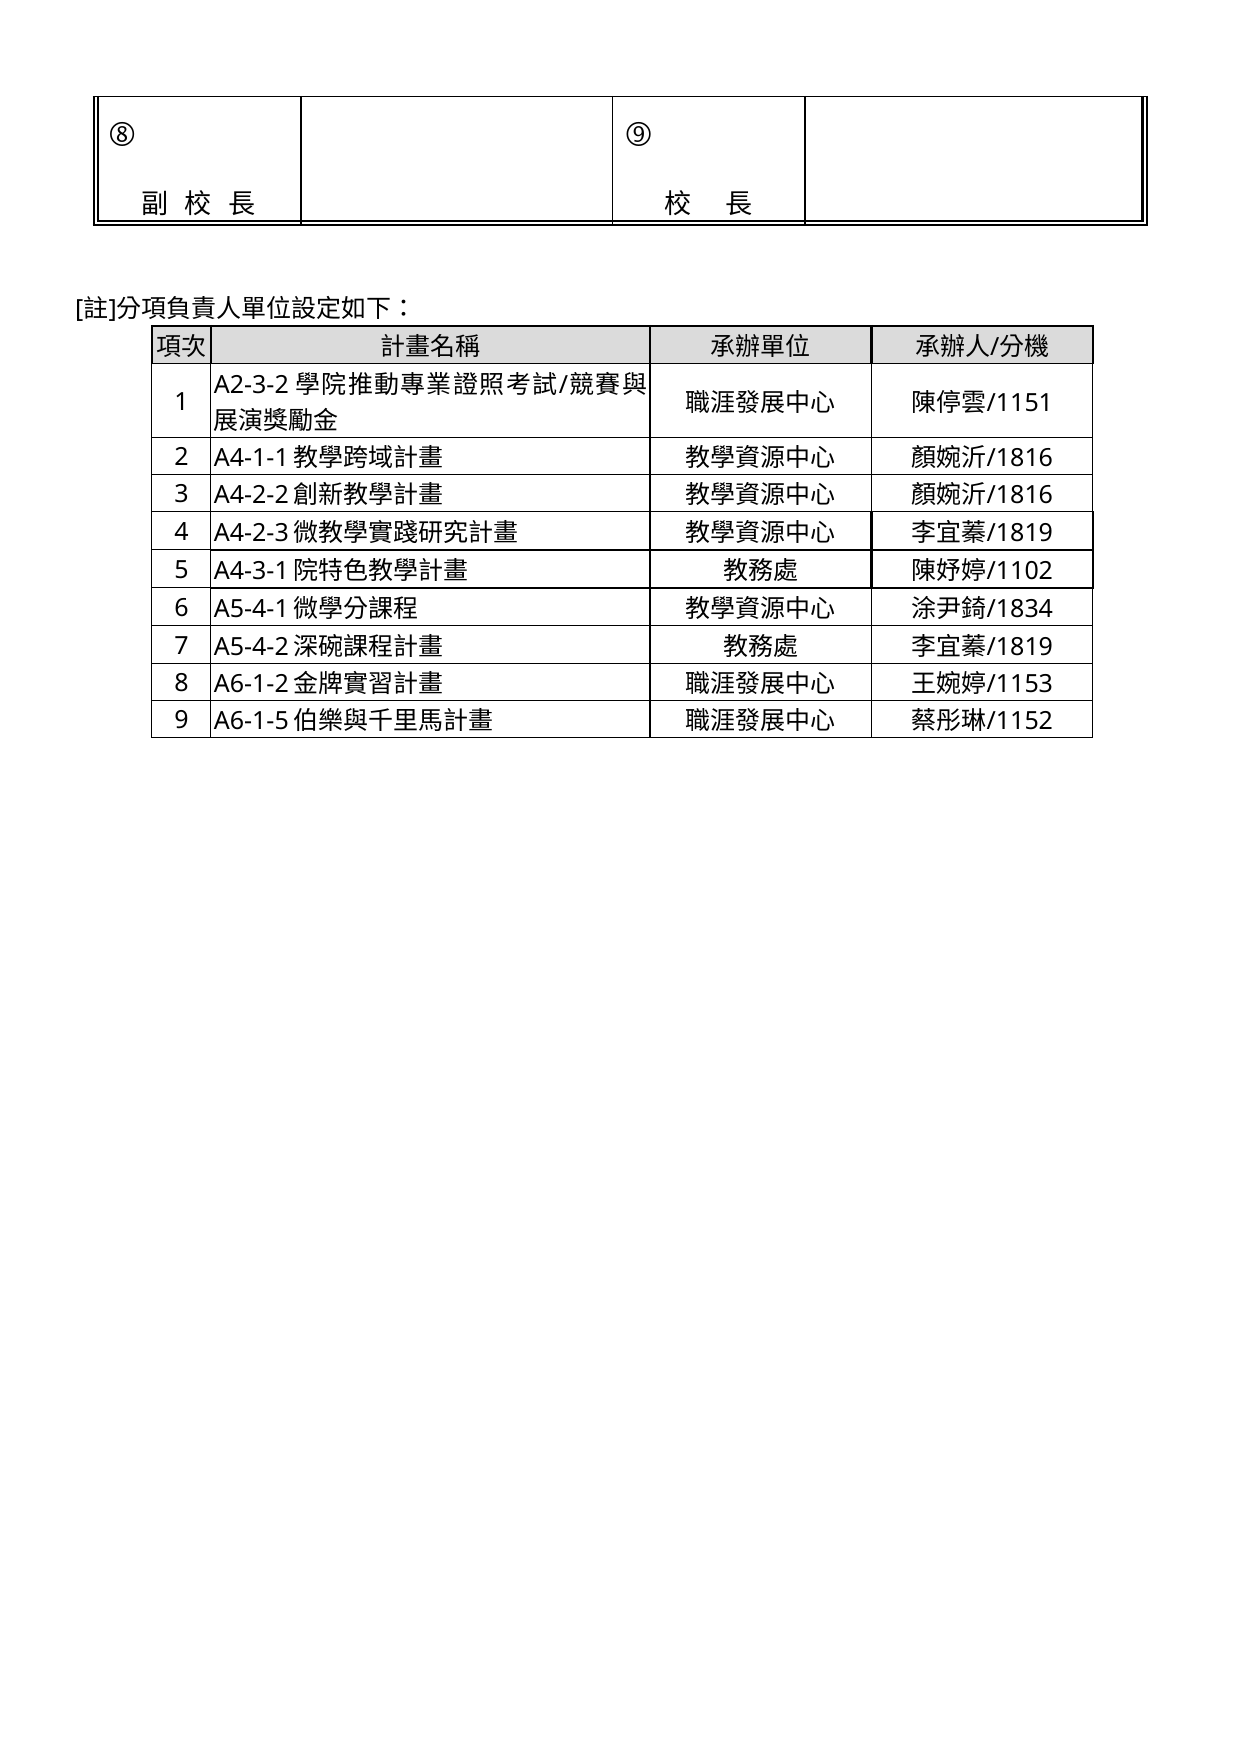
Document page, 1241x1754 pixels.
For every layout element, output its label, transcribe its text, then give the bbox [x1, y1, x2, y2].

table_cell 教務處 [651, 551, 870, 587]
table_cell 教學資源中心 [651, 512, 870, 548]
table_cell 蔡彤琳/1152 [872, 701, 1092, 737]
table_cell 5 [152, 550, 210, 587]
table_cell 王婉婷/1153 [872, 664, 1092, 700]
table_cell 教學資源中心 [651, 438, 871, 474]
table_header 計畫名稱 [212, 327, 649, 363]
table_header 承辦人/分機 [873, 327, 1092, 363]
table_cell A2-3-2學院推動專業證照考試/競賽與展演獎勵金 [211, 364, 649, 437]
table_cell A4-2-3微教學實踐研究計畫 [211, 512, 649, 548]
table_cell 顏婉沂/1816 [872, 475, 1092, 511]
table_cell A6-1-2金牌實習計畫 [211, 664, 649, 700]
table_cell A6-1-5伯樂與千里馬計畫 [211, 701, 649, 737]
table_cell 職涯發展中心 [651, 364, 871, 437]
table_cell 教務處 [651, 626, 871, 662]
table_cell 1 [152, 364, 210, 437]
table_cell 6 [152, 588, 210, 625]
table_cell 李宜蓁/1819 [872, 626, 1092, 662]
table_cell 教學資源中心 [651, 589, 871, 625]
table_cell 顏婉沂/1816 [872, 438, 1092, 474]
table_header 項次 [153, 327, 210, 363]
table_cell 8 [152, 664, 210, 700]
table_cell A4-3-1院特色教學計畫 [211, 551, 649, 587]
table_cell 陳妤婷/1102 [873, 551, 1092, 587]
table_cell A4-1-1教學跨域計畫 [211, 438, 649, 474]
table_cell 7 [152, 626, 210, 662]
table_cell 4 [152, 512, 210, 548]
table_cell A4-2-2創新教學計畫 [211, 475, 649, 511]
table_header 承辦單位 [651, 327, 870, 363]
table_cell 職涯發展中心 [651, 701, 871, 737]
table_cell  校長 [613, 97, 804, 220]
text [註]分項負責人單位設定如下： [75, 288, 1165, 325]
table_cell A5-4-2深碗課程計畫 [211, 626, 649, 662]
table_cell 李宜蓁/1819 [873, 512, 1092, 548]
table_cell 2 [152, 438, 210, 474]
table_cell A5-4-1微學分課程 [211, 589, 649, 625]
table_cell 涂尹錡/1834 [872, 589, 1092, 625]
table_cell [302, 97, 612, 220]
table_cell 教學資源中心 [651, 475, 871, 511]
table_cell 3 [152, 475, 210, 511]
table_cell 陳停雲/1151 [872, 364, 1092, 437]
table_cell [806, 97, 1141, 220]
table_cell 9 [152, 701, 210, 737]
table_cell  副校長 [99, 97, 300, 220]
table_cell 職涯發展中心 [651, 664, 871, 700]
